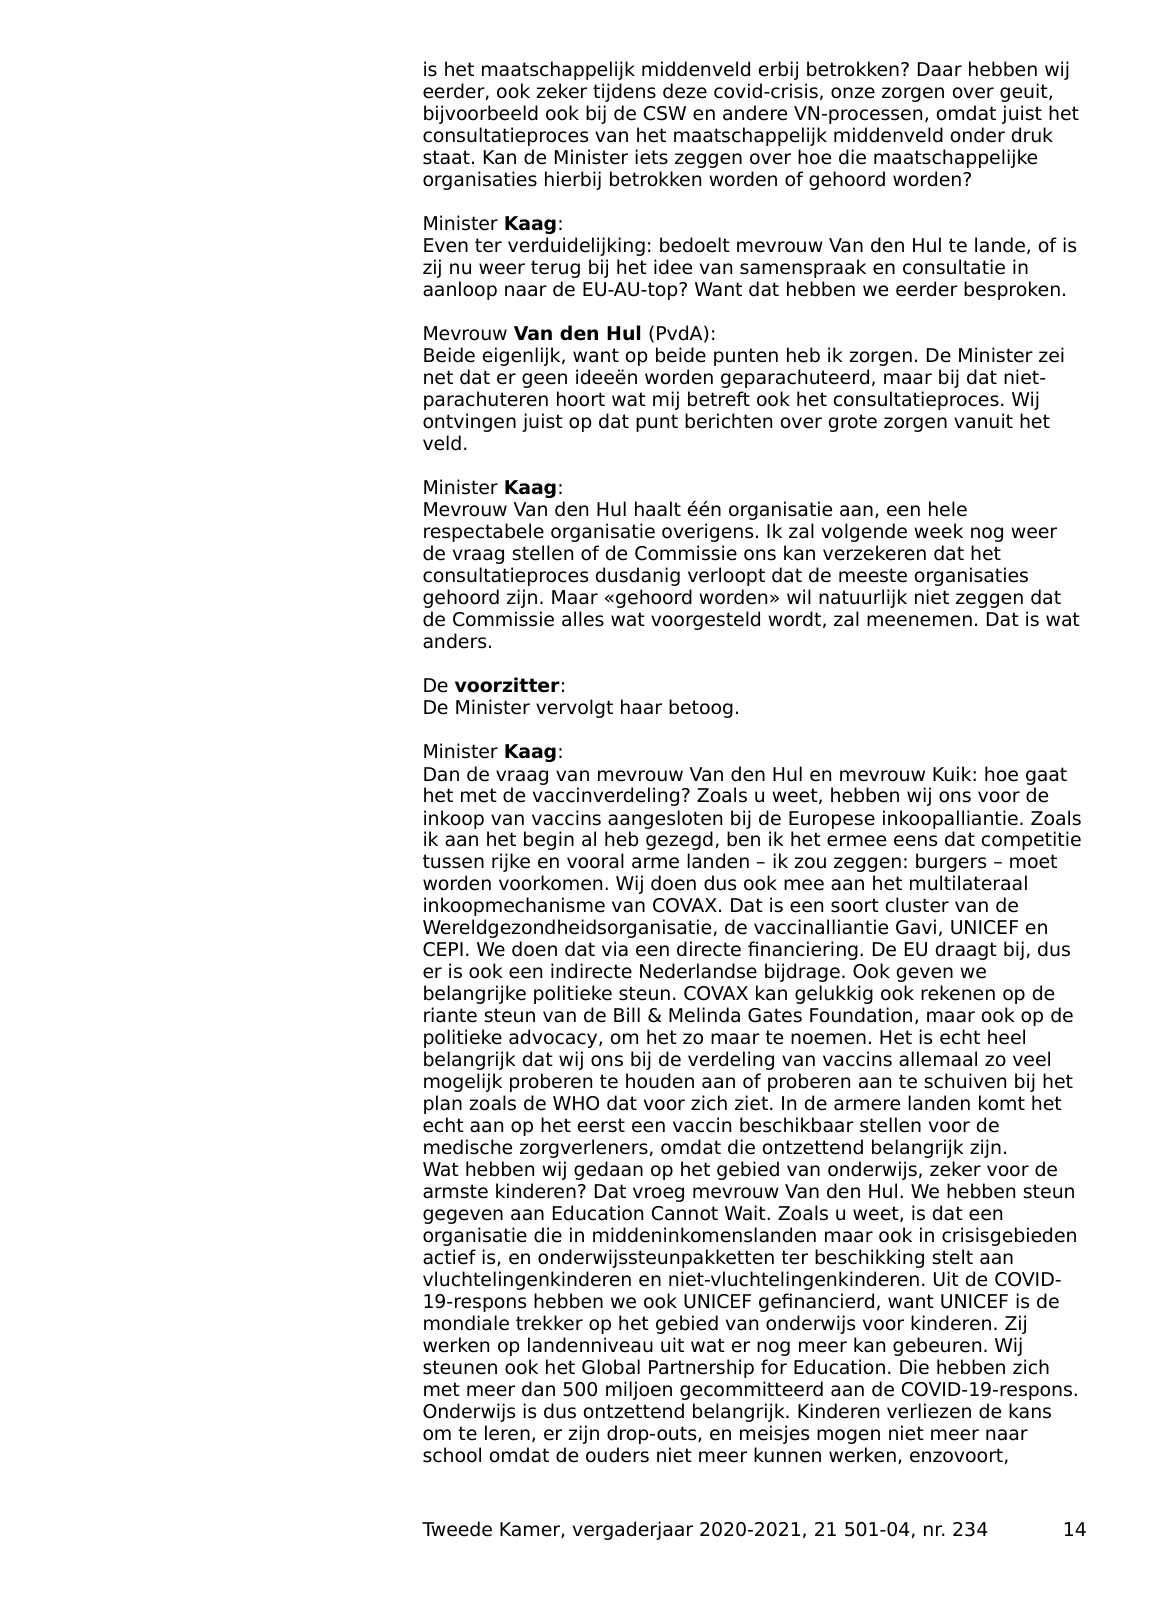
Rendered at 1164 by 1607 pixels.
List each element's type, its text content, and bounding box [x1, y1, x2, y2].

text Even ter verduidelijking: bedoelt mevrouw Van den Hul te lande, of is zij nu weer terug bij het idee van samenspraak en consultatie in aanloop naar de EU-AU-top? Want dat hebben we eerder besproken. [422, 235, 1087, 301]
text De voorzitter: [422, 675, 1087, 697]
text Minister Kaag: [422, 477, 1087, 499]
text De Minister vervolgt haar betoog. [422, 697, 1087, 719]
text Onderwijs is dus ontzettend belangrijk. Kinderen verliezen de kans om te leren, er zijn drop-outs, en meisjes mogen niet meer naar school omdat de ouders niet meer kunnen werken, enzovoort, [422, 1401, 1087, 1467]
text Minister Kaag: [422, 741, 1087, 763]
text is het maatschappelijk middenveld erbij betrokken? Daar hebben wij eerder, ook zeker tijdens deze covid-crisis, onze zorgen over geuit, bijvoorbeeld ook bij de CSW en andere VN-processen, omdat juist het consultatieproces van het maatschappelijk middenveld onder druk staat. Kan de Minister iets zeggen over hoe die maatschappelijke organisaties hierbij betrokken worden of gehoord worden? [422, 59, 1087, 191]
text Mevrouw Van den Hul (PvdA): [422, 323, 1087, 345]
text Wat hebben wij gedaan op het gebied van onderwijs, zeker voor de armste kinderen? Dat vroeg mevrouw Van den Hul. We hebben steun gegeven aan Education Cannot Wait. Zoals u weet, is dat een organisatie die in middeninkomenslanden maar ook in crisisgebieden actief is, en onderwijssteunpakketten ter beschikking stelt aan vluchtelingenkinderen en niet-vluchtelingenkinderen. Uit de COVID-19-respons hebben we ook UNICEF gefinancierd, want UNICEF is de mondiale trekker op het gebied van onderwijs voor kinderen. Zij werken op landenniveau uit wat er nog meer kan gebeuren. Wij steunen ook het Global Partnership for Education. Die hebben zich met meer dan 500 miljoen gecommitteerd aan de COVID-19-respons. [422, 1159, 1087, 1401]
text Beide eigenlijk, want op beide punten heb ik zorgen. De Minister zei net dat er geen ideeën worden geparachuteerd, maar bij dat niet-parachuteren hoort wat mij betreft ook het consultatieproces. Wij ontvingen juist op dat punt berichten over grote zorgen vanuit het veld. [422, 345, 1087, 455]
text Mevrouw Van den Hul haalt één organisatie aan, een hele respectabele organisatie overigens. Ik zal volgende week nog weer de vraag stellen of de Commissie ons kan verzekeren dat het consultatieproces dusdanig verloopt dat de meeste organisaties gehoord zijn. Maar «gehoord worden» wil natuurlijk niet zeggen dat de Commissie alles wat voorgesteld wordt, zal meenemen. Dat is wat anders. [422, 499, 1087, 653]
text Minister Kaag: [422, 213, 1087, 235]
text Dan de vraag van mevrouw Van den Hul en mevrouw Kuik: hoe gaat het met de vaccinverdeling? Zoals u weet, hebben wij ons voor de inkoop van vaccins aangesloten bij de Europese inkoopalliantie. Zoals ik aan het begin al heb gezegd, ben ik het ermee eens dat competitie tussen rijke en vooral arme landen – ik zou zeggen: burgers – moet worden voorkomen. Wij doen dus ook mee aan het multilateraal inkoopmechanisme van COVAX. Dat is een soort cluster van de Wereldgezondheidsorganisatie, de vaccinalliantie Gavi, UNICEF en CEPI. We doen dat via een directe financiering. De EU draagt bij, dus er is ook een indirecte Nederlandse bijdrage. Ook geven we belangrijke politieke steun. COVAX kan gelukkig ook rekenen op de riante steun van de Bill & Melinda Gates Foundation, maar ook op de politieke advocacy, om het zo maar te noemen. Het is echt heel belangrijk dat wij ons bij de verdeling van vaccins allemaal zo veel mogelijk proberen te houden aan of proberen aan te schuiven bij het plan zoals de WHO dat voor zich ziet. In de armere landen komt het echt aan op het eerst een vaccin beschikbaar stellen voor de medische zorgverleners, omdat die ontzettend belangrijk zijn. [422, 763, 1087, 1159]
